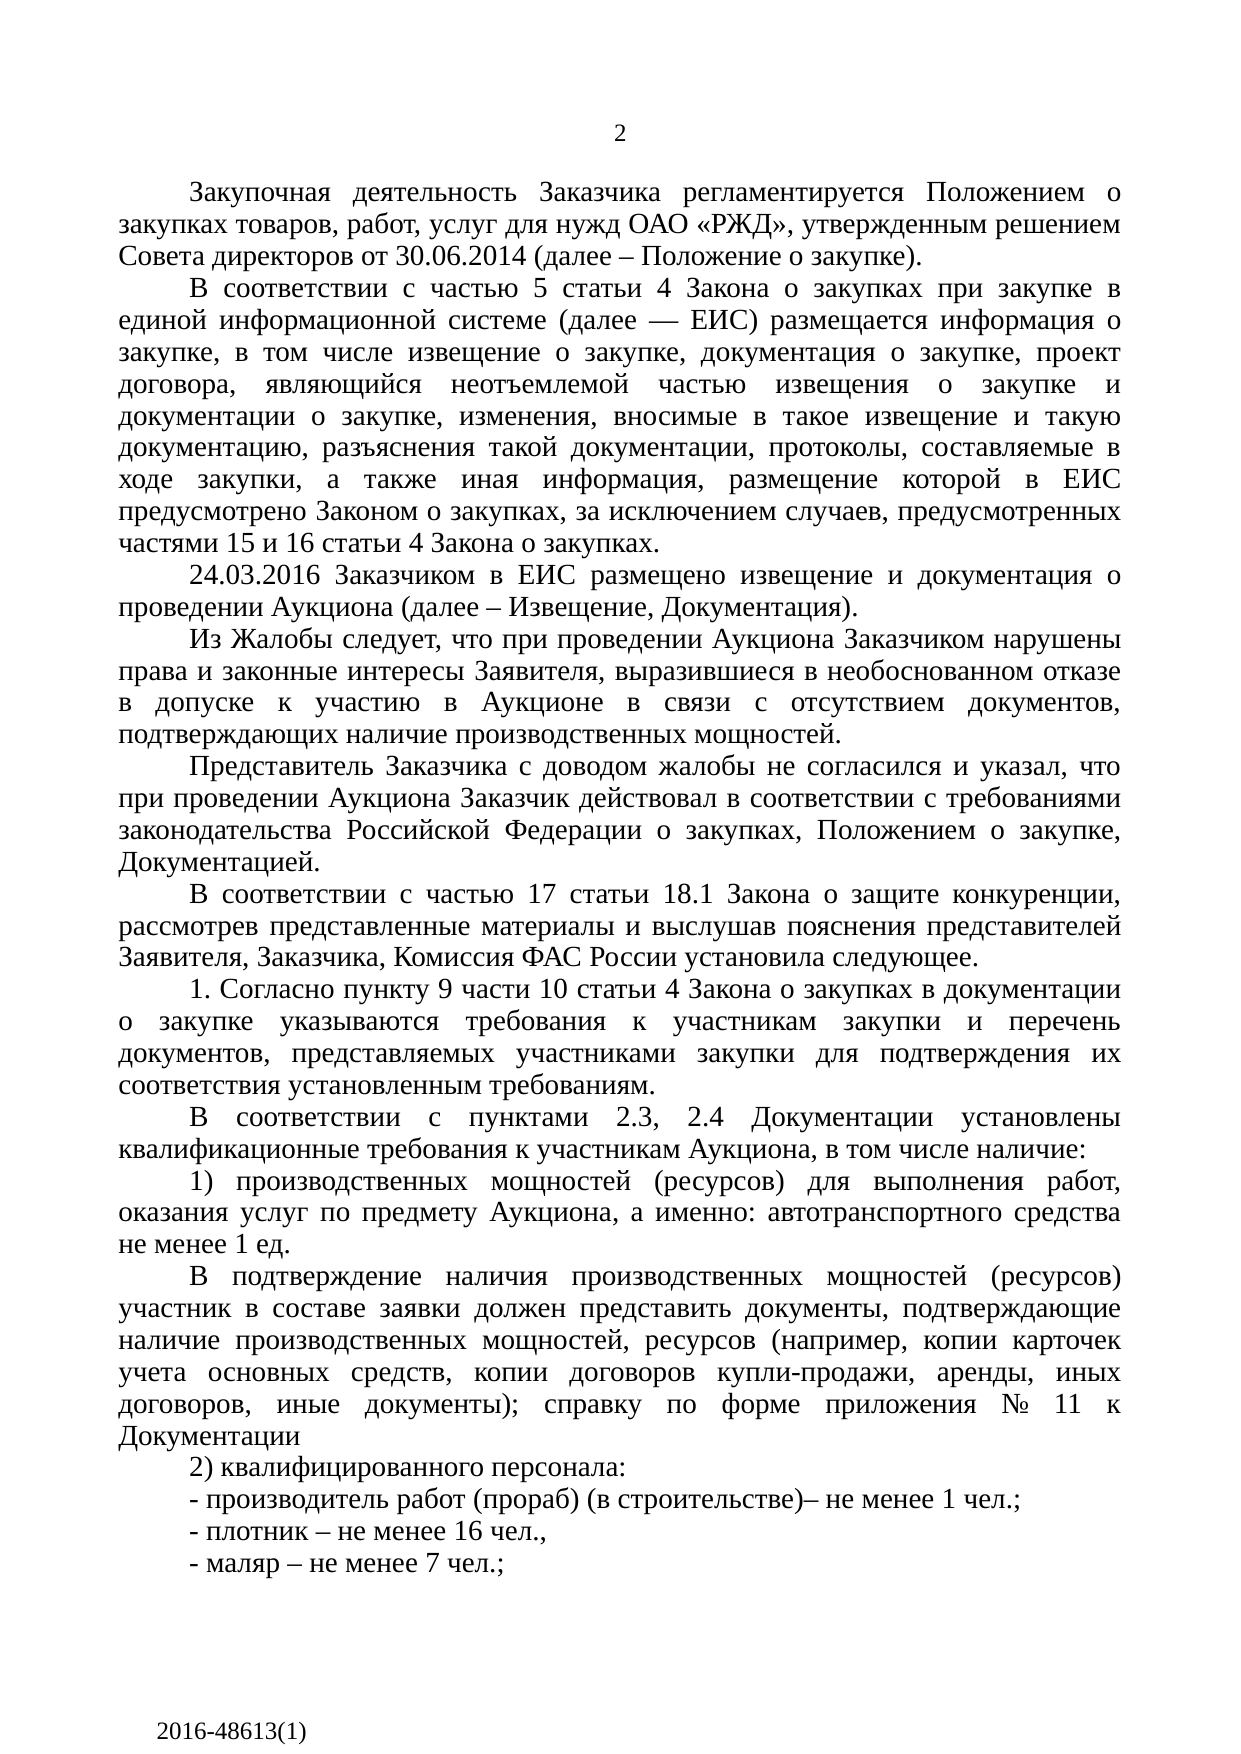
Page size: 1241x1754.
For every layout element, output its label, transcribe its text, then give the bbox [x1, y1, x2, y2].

text Представитель Заказчика с доводом жалобы не согласился и указал, что при проведении Аукциона Заказчик действовал в соответствии с требованиями законодательства Российской Федерации о закупках, Положением о закупке, Документацией. [118, 750, 1122, 878]
text 24.03.2016 Заказчиком в ЕИС размещено извещение и документация о проведении Аукциона (далее – Извещение, Документация). [118, 559, 1122, 623]
text Закупочная деятельность Заказчика регламентируется Положением о закупках товаров, работ, услуг для нужд ОАО «РЖД», утвержденным решением Совета директоров от 30.06.2014 (далее – Положение о закупке). [118, 176, 1122, 272]
text В соответствии с частью 17 статьи 18.1 Закона о защите конкуренции, рассмотрев представленные материалы и выслушав пояснения представителей Заявителя, Заказчика, Комиссия ФАС России установила следующее. [118, 878, 1122, 973]
text - маляр – не менее 7 чел.; [118, 1547, 1122, 1579]
text 1) производственных мощностей (ресурсов) для выполнения работ, оказания услуг по предмету Аукциона, а именно: автотранспортного средства не менее 1 ед. [118, 1164, 1122, 1260]
text 1. Согласно пункту 9 части 10 статьи 4 Закона о закупках в документации о закупке указываются требования к участникам закупки и перечень документов, представляемых участниками закупки для подтверждения их соответствия установленным требованиям. [118, 973, 1122, 1101]
text 2) квалифицированного персонала: [118, 1451, 1122, 1483]
text - производитель работ (прораб) (в строительстве)– не менее 1 чел.; [118, 1483, 1122, 1515]
text В соответствии с частью 5 статьи 4 Закона о закупках при закупке в единой информационной системе (далее — ЕИС) размещается информация о закупке, в том числе извещение о закупке, документация о закупке, проект договора, являющийся неотъемлемой частью извещения о закупке и документации о закупке, изменения, вносимые в такое извещение и такую документацию, разъяснения такой документации, протоколы, составляемые в ходе закупки, а также иная информация, размещение которой в ЕИС предусмотрено Законом о закупках, за исключением случаев, предусмотренных частями 15 и 16 статьи 4 Закона о закупках. [118, 272, 1122, 559]
text - плотник – не менее 16 чел., [118, 1515, 1122, 1547]
text Из Жалобы следует, что при проведении Аукциона Заказчиком нарушены права и законные интересы Заявителя, выразившиеся в необоснованном отказе в допуске к участию в Аукционе в связи с отсутствием документов, подтверждающих наличие производственных мощностей. [118, 623, 1122, 750]
text В соответствии с пунктами 2.3, 2.4 Документации установлены квалификационные требования к участникам Аукциона, в том числе наличие: [118, 1101, 1122, 1164]
text В подтверждение наличия производственных мощностей (ресурсов) участник в составе заявки должен представить документы, подтверждающие наличие производственных мощностей, ресурсов (например, копии карточек учета основных средств, копии договоров купли-продажи, аренды, иных договоров, иные документы); справку по форме приложения № 11 к Документации [118, 1260, 1122, 1451]
